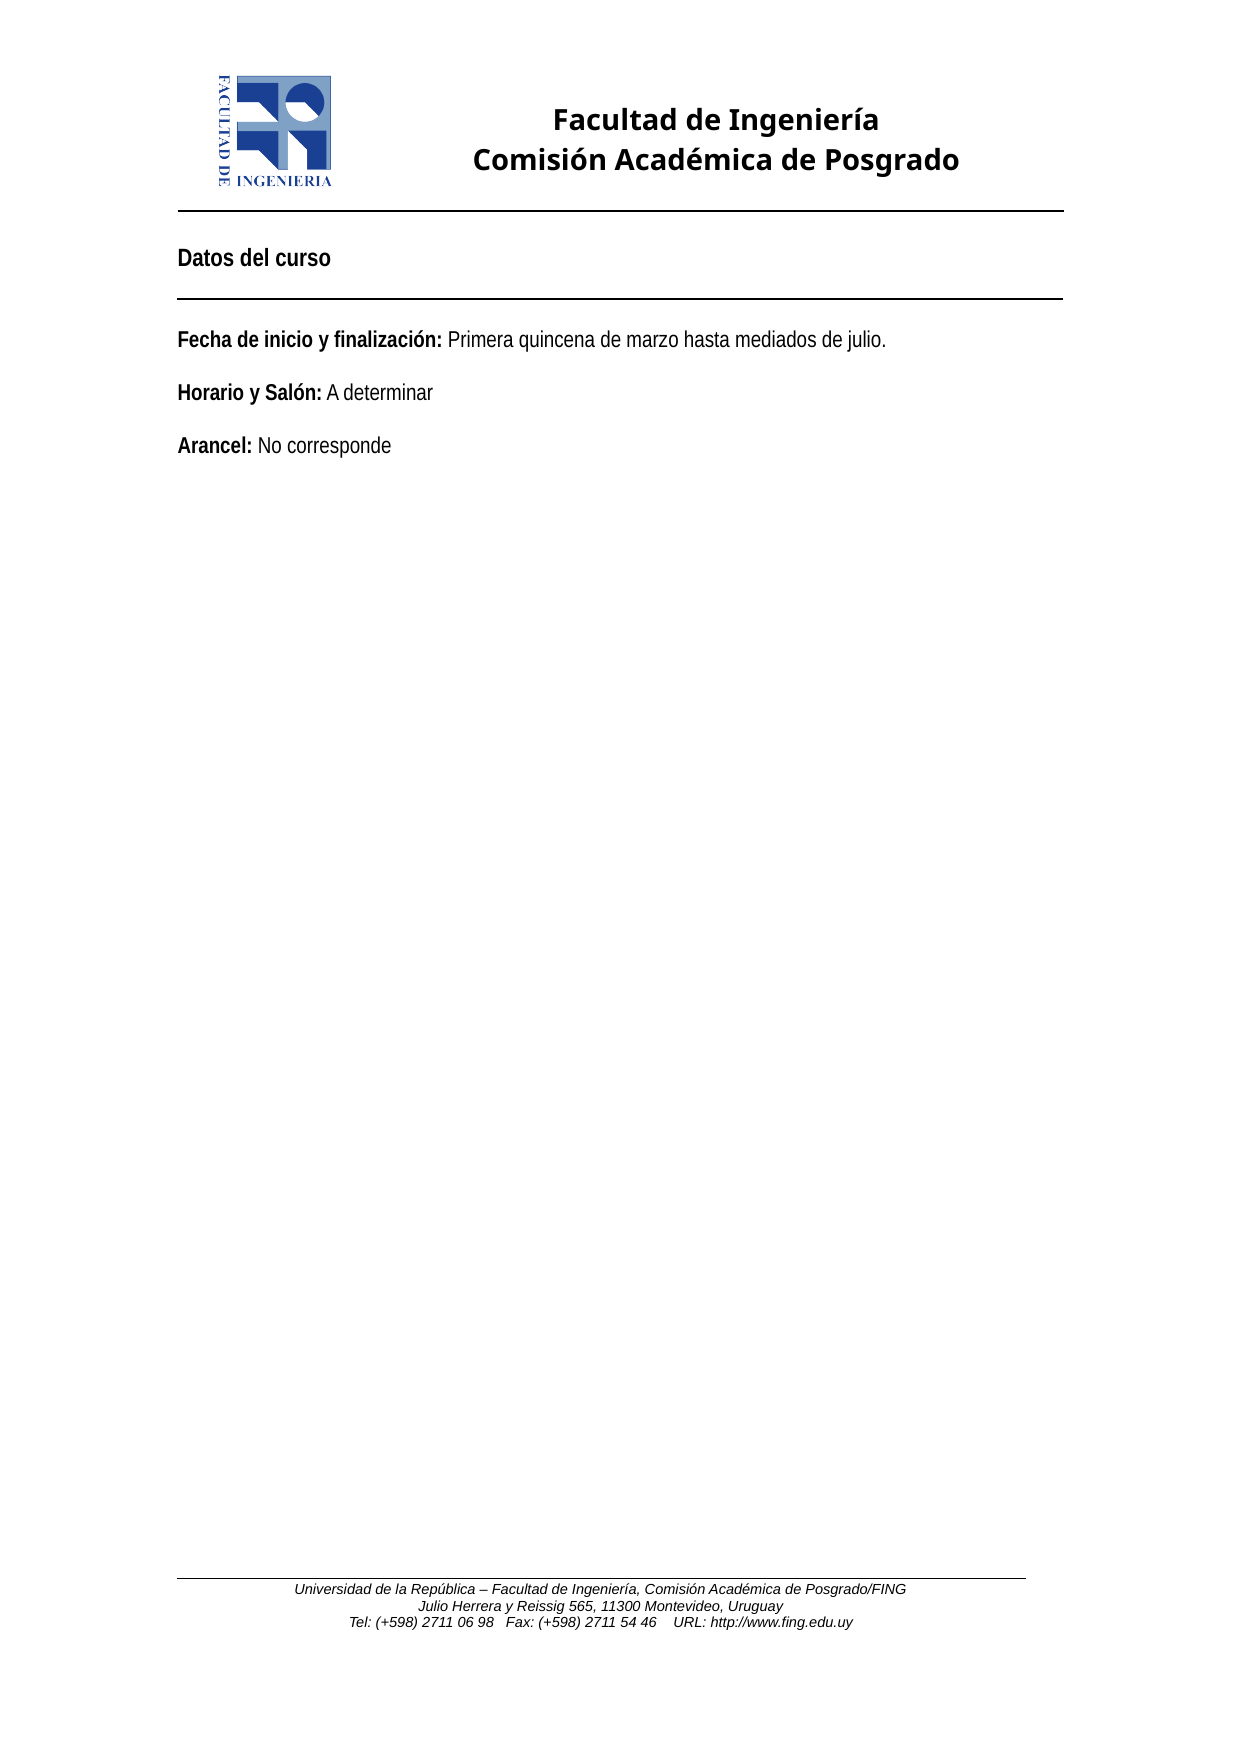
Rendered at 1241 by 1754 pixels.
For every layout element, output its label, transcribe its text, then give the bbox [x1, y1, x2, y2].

picture [214, 75, 332, 191]
text Arancel: No corresponde [177, 432, 1063, 458]
text Horario y Salón: A determinar [177, 379, 1063, 405]
text Fecha de inicio y finalización: Primera quincena de marzo hasta mediados de julio. [177, 326, 1063, 352]
text Datos del curso [177, 243, 1063, 272]
